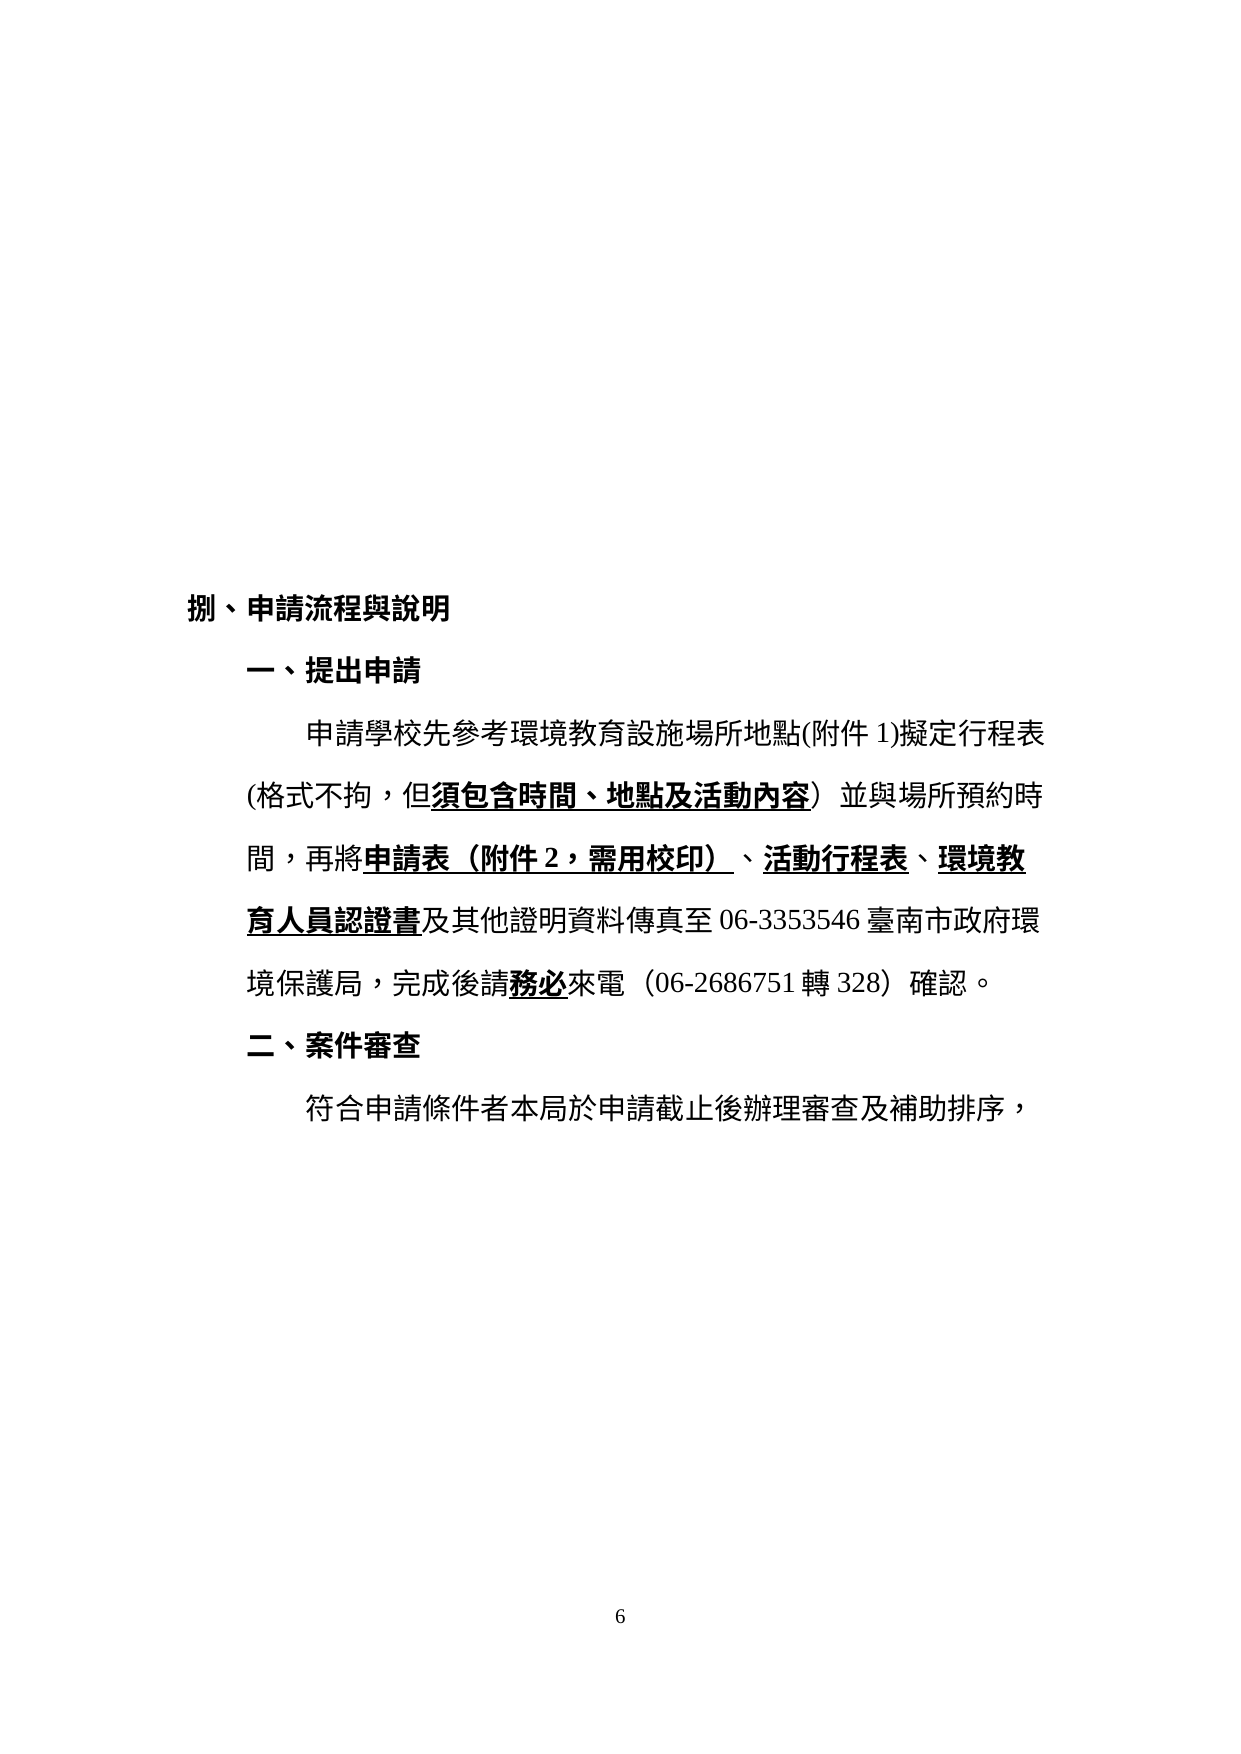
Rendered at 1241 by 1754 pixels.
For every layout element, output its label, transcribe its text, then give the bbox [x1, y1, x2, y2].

text 二、案件審查 [246, 1002, 1053, 1065]
text 一、提出申請 [246, 627, 1053, 690]
text 符合申請條件者本局於申請截止後辦理審查及補助排序， [247, 1065, 1053, 1127]
text 申請學校先參考環境教育設施場所地點(附件1)擬定行程表(格式不拘，但須包含時間、地點及活動內容）並與場所預約時間，再將申請表（附件2，需用校印）、活動行程表、環境教育人員認證書及其他證明資料傳真至06-3353546臺南市政府環境保護局，完成後請務必來電（06-2686751轉328）確認。 [247, 690, 1053, 1002]
text 捌、申請流程與說明 [187, 565, 1053, 627]
